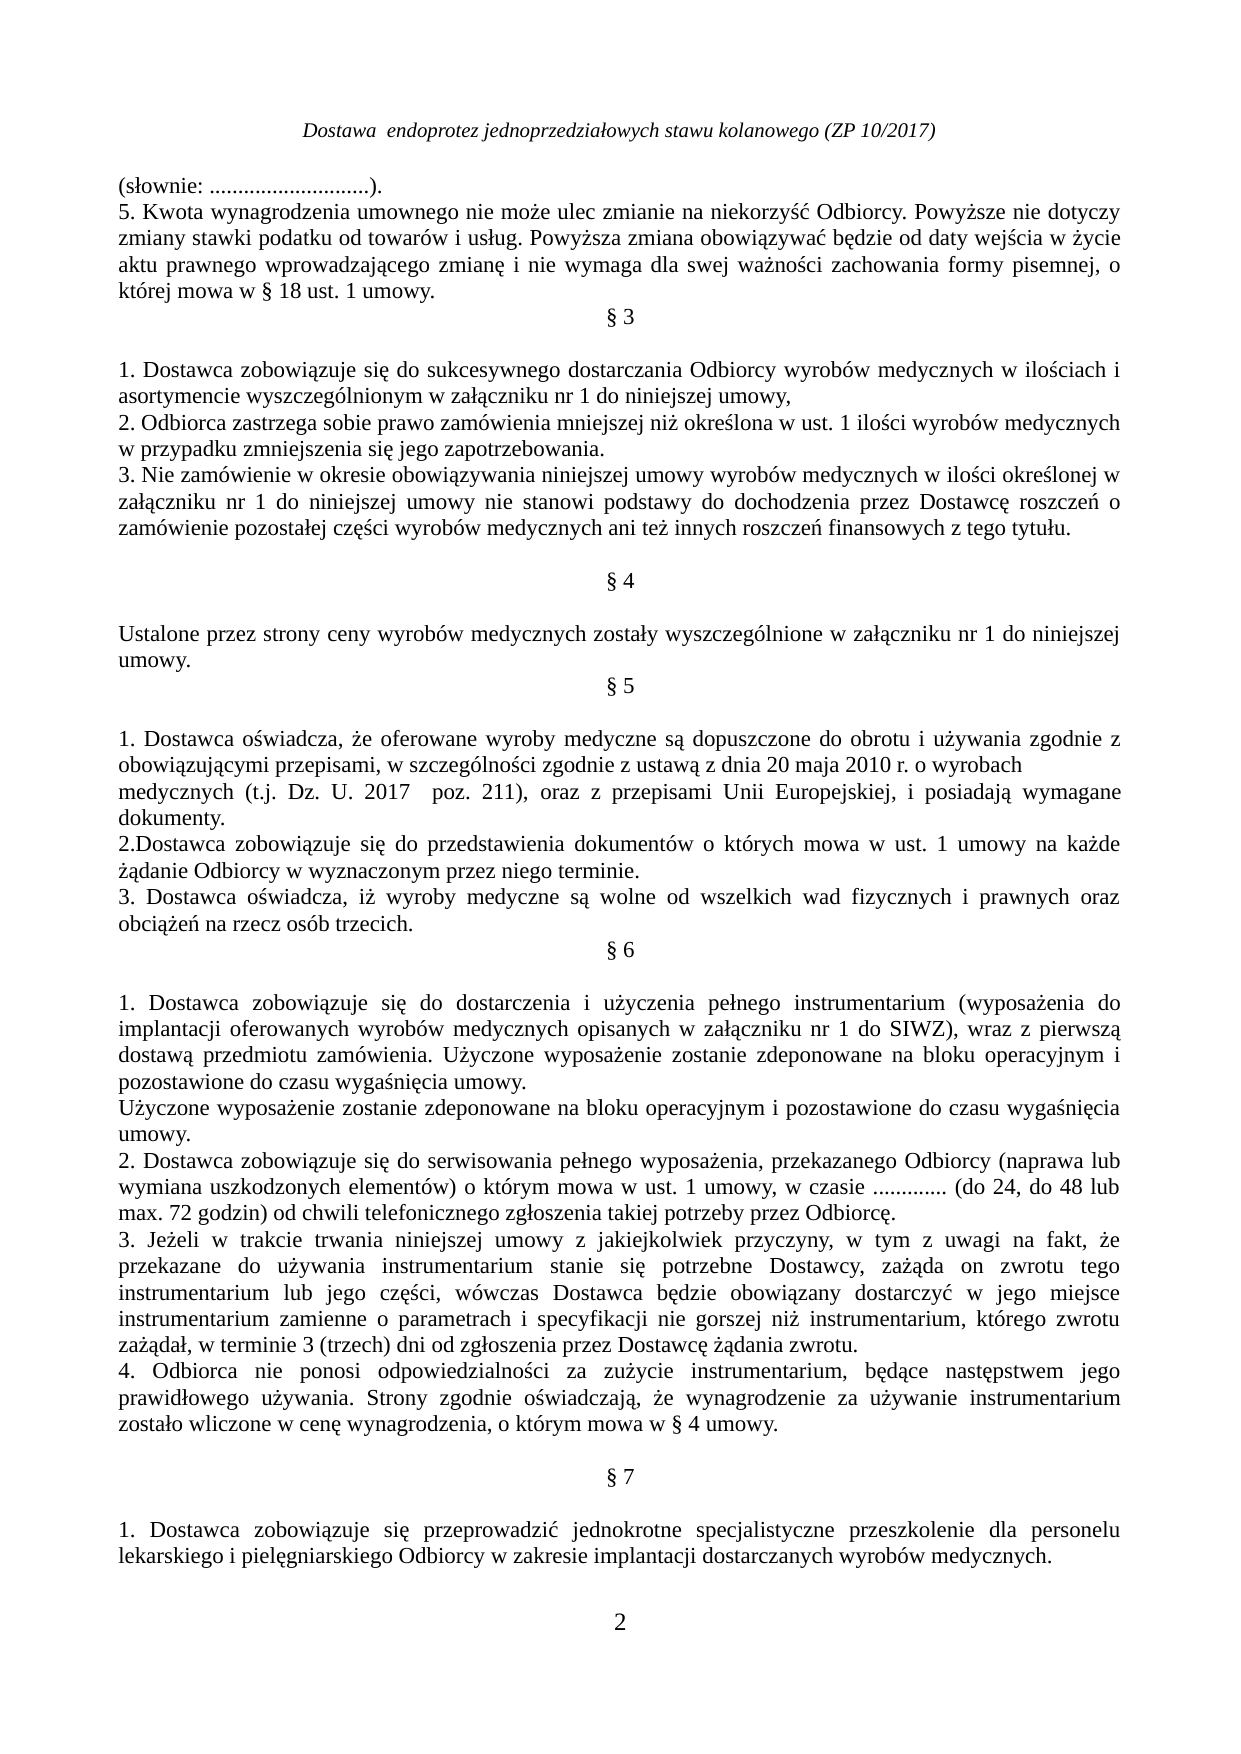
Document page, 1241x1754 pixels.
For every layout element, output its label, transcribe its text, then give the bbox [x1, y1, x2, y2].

text § 5 [118, 672, 1122, 699]
text medycznych (t.j. Dz. U. 2017 poz. 211), oraz z przepisami Unii Europejskiej, i posiadają wymagane dokumenty. [118, 778, 1122, 831]
text (słownie: ............................). [118, 172, 1122, 198]
text § 6 [118, 936, 1122, 962]
text 1. Dostawca zobowiązuje się do dostarczenia i użyczenia pełnego instrumentarium (wyposażenia do implantacji oferowanych wyrobów medycznych opisanych w załączniku nr 1 do SIWZ), wraz z pierwszą dostawą przedmiotu zamówienia. Użyczone wyposażenie zostanie zdeponowane na bloku operacyjnym i pozostawione do czasu wygaśnięcia umowy. [118, 989, 1122, 1094]
text § 7 [118, 1463, 1122, 1489]
text 2. Dostawca zobowiązuje się do serwisowania pełnego wyposażenia, przekazanego Odbiorcy (naprawa lub wymiana uszkodzonych elementów) o którym mowa w ust. 1 umowy, w czasie ............. (do 24, do 48 lub max. 72 godzin) od chwili telefonicznego zgłoszenia takiej potrzeby przez Odbiorcę. [118, 1147, 1122, 1226]
text 2.Dostawca zobowiązuje się do przedstawienia dokumentów o których mowa w ust. 1 umowy na każde żądanie Odbiorcy w wyznaczonym przez niego terminie. [118, 831, 1122, 883]
text 3. Nie zamówienie w okresie obowiązywania niniejszej umowy wyrobów medycznych w ilości określonej w załączniku nr 1 do niniejszej umowy nie stanowi podstawy do dochodzenia przez Dostawcę roszczeń o zamówienie pozostałej części wyrobów medycznych ani też innych roszczeń finansowych z tego tytułu. [118, 462, 1122, 541]
text § 3 [118, 303, 1122, 330]
text § 4 [118, 567, 1122, 593]
text 5. Kwota wynagrodzenia umownego nie może ulec zmianie na niekorzyść Odbiorcy. Powyższe nie dotyczy zmiany stawki podatku od towarów i usług. Powyższa zmiana obowiązywać będzie od daty wejścia w życie aktu prawnego wprowadzającego zmianę i nie wymaga dla swej ważności zachowania formy pisemnej, o której mowa w § 18 ust. 1 umowy. [118, 198, 1122, 303]
text 1. Dostawca oświadcza, że oferowane wyroby medyczne są dopuszczone do obrotu i używania zgodnie z obowiązującymi przepisami, w szczególności zgodnie z ustawą z dnia 20 maja 2010 r. o wyrobach [118, 725, 1122, 778]
text 4. Odbiorca nie ponosi odpowiedzialności za zużycie instrumentarium, będące następstwem jego prawidłowego używania. Strony zgodnie oświadczają, że wynagrodzenie za używanie instrumentarium zostało wliczone w cenę wynagrodzenia, o którym mowa w § 4 umowy. [118, 1358, 1122, 1437]
text 1. Dostawca zobowiązuje się do sukcesywnego dostarczania Odbiorcy wyrobów medycznych w ilościach i asortymencie wyszczególnionym w załączniku nr 1 do niniejszej umowy, [118, 356, 1122, 409]
text Ustalone przez strony ceny wyrobów medycznych zostały wyszczególnione w załączniku nr 1 do niniejszej umowy. [118, 620, 1122, 672]
text 3. Dostawca oświadcza, iż wyroby medyczne są wolne od wszelkich wad fizycznych i prawnych oraz obciążeń na rzecz osób trzecich. [118, 883, 1122, 936]
text 3. Jeżeli w trakcie trwania niniejszej umowy z jakiejkolwiek przyczyny, w tym z uwagi na fakt, że przekazane do używania instrumentarium stanie się potrzebne Dostawcy, zażąda on zwrotu tego instrumentarium lub jego części, wówczas Dostawca będzie obowiązany dostarczyć w jego miejsce instrumentarium zamienne o parametrach i specyfikacji nie gorszej niż instrumentarium, którego zwrotu zażądał, w terminie 3 (trzech) dni od zgłoszenia przez Dostawcę żądania zwrotu. [118, 1226, 1122, 1358]
text Użyczone wyposażenie zostanie zdeponowane na bloku operacyjnym i pozostawione do czasu wygaśnięcia umowy. [118, 1094, 1122, 1147]
text 2. Odbiorca zastrzega sobie prawo zamówienia mniejszej niż określona w ust. 1 ilości wyrobów medycznych w przypadku zmniejszenia się jego zapotrzebowania. [118, 409, 1122, 462]
text 1. Dostawca zobowiązuje się przeprowadzić jednokrotne specjalistyczne przeszkolenie dla personelu lekarskiego i pielęgniarskiego Odbiorcy w zakresie implantacji dostarczanych wyrobów medycznych. [118, 1516, 1122, 1568]
